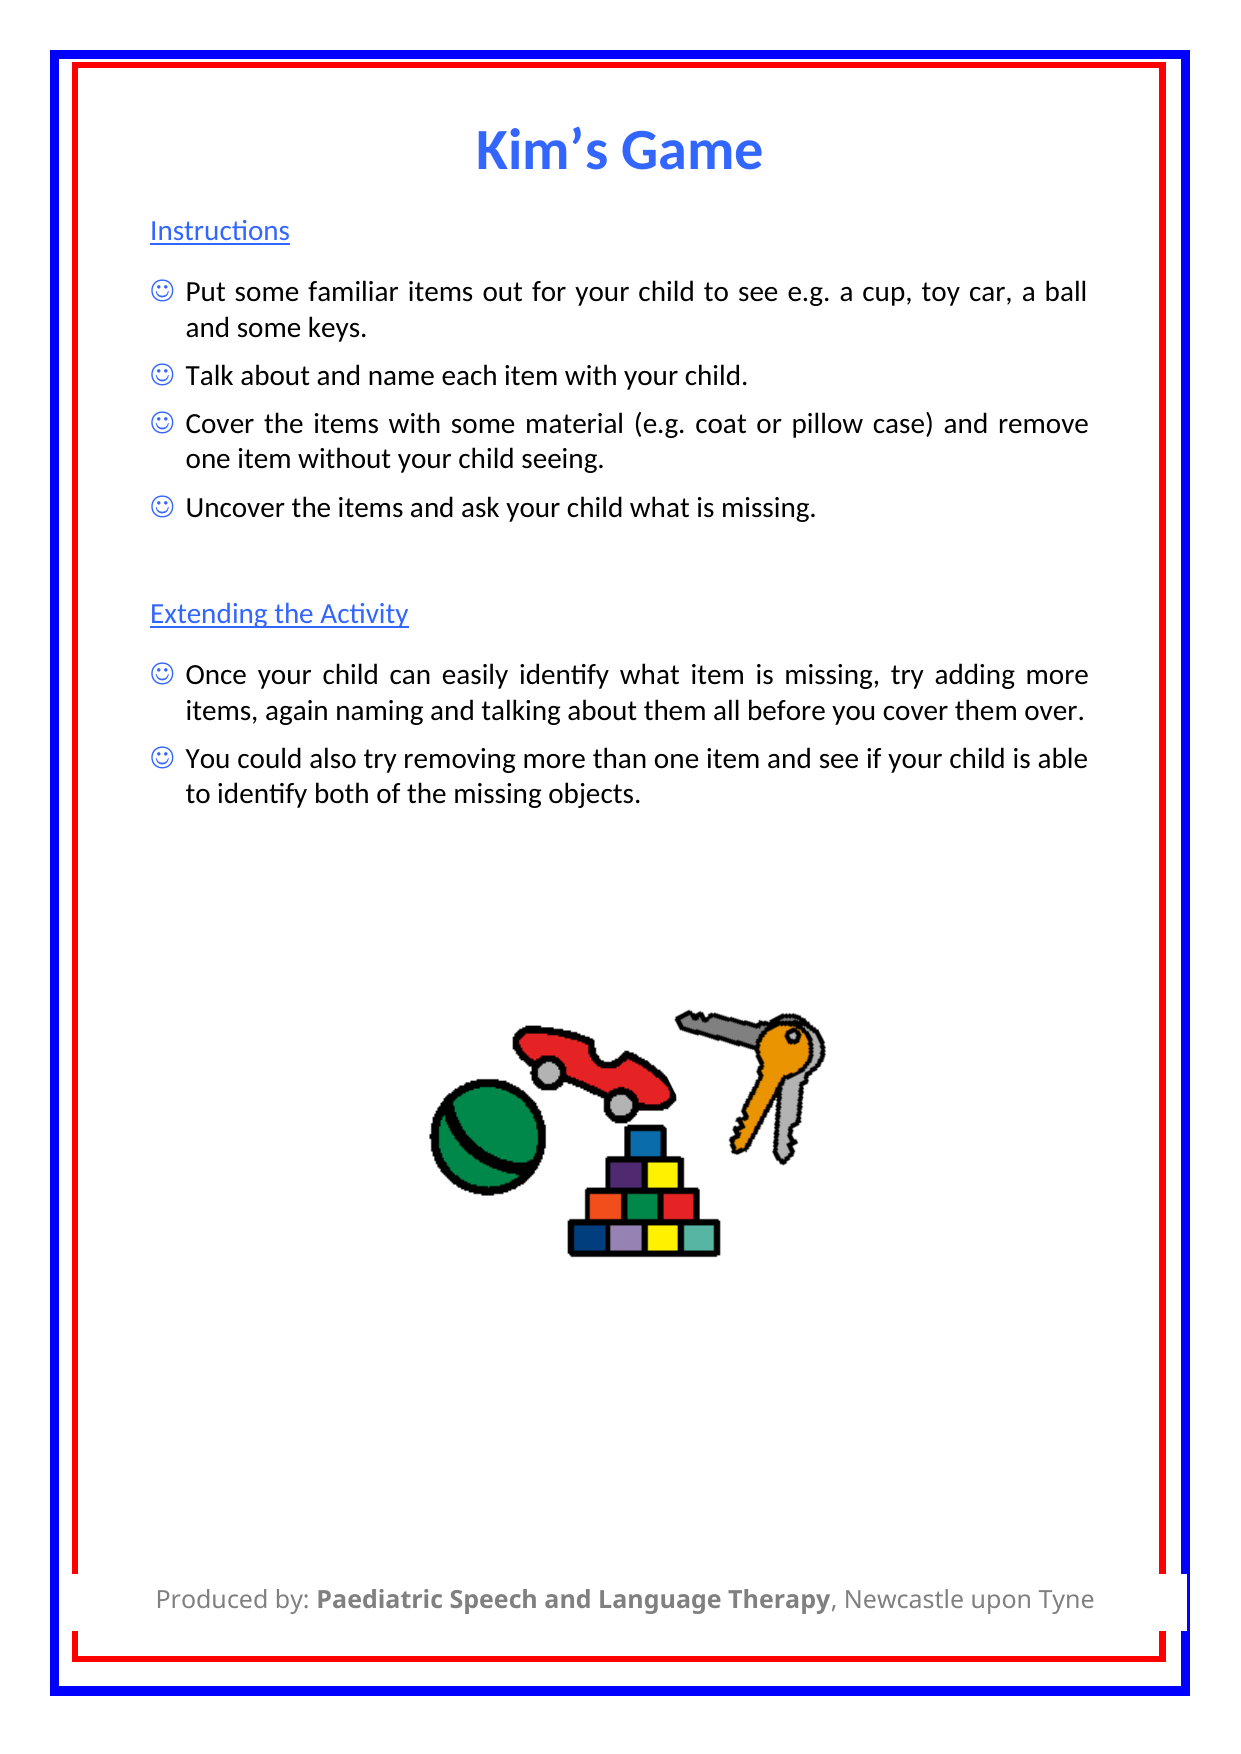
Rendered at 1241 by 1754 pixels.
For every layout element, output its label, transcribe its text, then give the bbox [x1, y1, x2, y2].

text Instructions [150, 212, 1090, 248]
list Cover the items with some material (e.g. coat or pillow case) and remove one item without your child seeing. [150, 405, 1090, 476]
list You could also try removing more than one item and see if your child is able to identify both of the missing objects. [150, 740, 1090, 811]
list Put some familiar items out for your child to see e.g. a cup, toy car, a ball and some keys. [150, 273, 1090, 344]
text Produced by: Paediatric Speech and Language Therapy, Newcastle upon Tyne [77, 1582, 1172, 1616]
list Talk about and name each item with your child. [150, 357, 1090, 392]
text Extending the Activity [150, 596, 1090, 631]
list Uncover the items and ask your child what is missing. [150, 489, 1090, 524]
text Kim’s Game [150, 112, 1090, 184]
list Once your child can easily identify what item is missing, try adding more items, again naming and talking about them all before you cover them over. [150, 656, 1090, 727]
